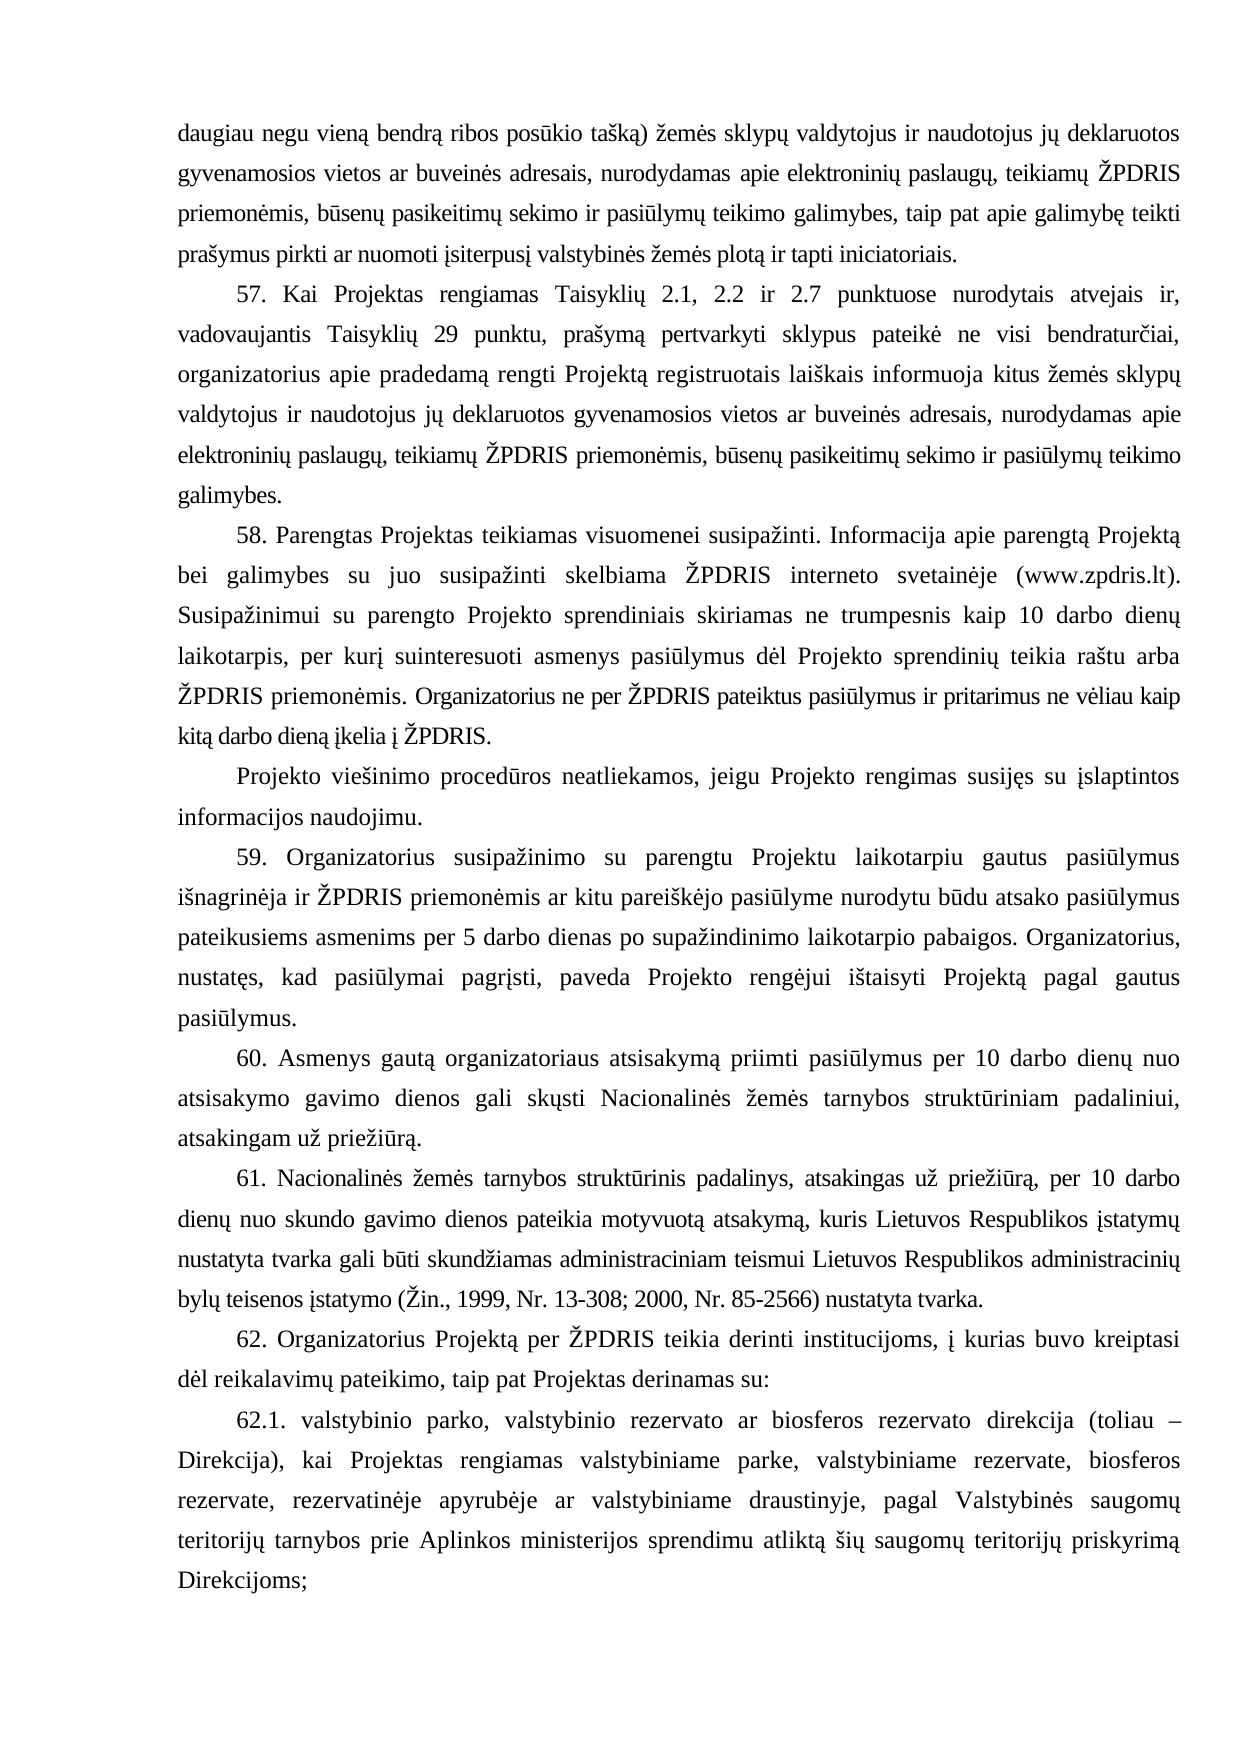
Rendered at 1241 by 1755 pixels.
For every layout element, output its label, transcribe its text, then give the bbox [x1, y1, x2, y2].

text 58. Parengtas Projektas teikiamas visuomenei susipažinti. Informacija apie parengtą Projektą bei galimybes su juo susipažinti skelbiama ŽPDRIS interneto svetainėje (www.zpdris.lt). Susipažinimui su parengto Projekto sprendiniais skiriamas ne trumpesnis kaip 10 darbo dienų laikotarpis, per kurį suinteresuoti asmenys pasiūlymus dėl Projekto sprendinių teikia raštu arba ŽPDRIS priemonėmis. Organizatorius ne per ŽPDRIS pateiktus pasiūlymus ir pritarimus ne vėliau kaip kitą darbo dieną įkelia į ŽPDRIS. [177, 520, 1181, 750]
text daugiau negu vieną bendrą ribos posūkio tašką) žemės sklypų valdytojus ir naudotojus jų deklaruotos gyvenamosios vietos ar buveinės adresais, nurodydamas apie elektroninių paslaugų, teikiamų ŽPDRIS priemonėmis, būsenų pasikeitimų sekimo ir pasiūlymų teikimo galimybes, taip pat apie galimybę teikti prašymus pirkti ar nuomoti įsiterpusį valstybinės žemės plotą ir tapti iniciatoriais. [177, 118, 1181, 267]
text 61. Nacionalinės žemės tarnybos struktūrinis padalinys, atsakingas už priežiūrą, per 10 darbo dienų nuo skundo gavimo dienos pateikia motyvuotą atsakymą, kuris Lietuvos Respublikos įstatymų nustatyta tvarka gali būti skundžiamas administraciniam teismui Lietuvos Respublikos administracinių bylų teisenos įstatymo (Žin., 1999, Nr. 13-308; 2000, Nr. 85-2566) nustatyta tvarka. [177, 1163, 1181, 1313]
text 62. Organizatorius Projektą per ŽPDRIS teikia derinti institucijoms, į kurias buvo kreiptasi dėl reikalavimų pateikimo, taip pat Projektas derinamas su: [177, 1324, 1181, 1393]
text 62.1. valstybinio parko, valstybinio rezervato ar biosferos rezervato direkcija (toliau – Direkcija), kai Projektas rengiamas valstybiniame parke, valstybiniame rezervate, biosferos rezervate, rezervatinėje apyrubėje ar valstybiniame draustinyje, pagal Valstybinės saugomų teritorijų tarnybos prie Aplinkos ministerijos sprendimu atliktą šių saugomų teritorijų priskyrimą Direkcijoms; [177, 1405, 1181, 1594]
text Projekto viešinimo procedūros neatliekamos, jeigu Projekto rengimas susijęs su įslaptintos informacijos naudojimu. [177, 761, 1181, 830]
text 60. Asmenys gautą organizatoriaus atsisakymą priimti pasiūlymus per 10 darbo dienų nuo atsisakymo gavimo dienos gali skųsti Nacionalinės žemės tarnybos struktūriniam padaliniui, atsakingam už priežiūrą. [177, 1043, 1181, 1152]
text 59. Organizatorius susipažinimo su parengtu Projektu laikotarpiu gautus pasiūlymus išnagrinėja ir ŽPDRIS priemonėmis ar kitu pareiškėjo pasiūlyme nurodytu būdu atsako pasiūlymus pateikusiems asmenims per 5 darbo dienas po supažindinimo laikotarpio pabaigos. Organizatorius, nustatęs, kad pasiūlymai pagrįsti, paveda Projekto rengėjui ištaisyti Projektą pagal gautus pasiūlymus. [177, 842, 1181, 1031]
text 57. Kai Projektas rengiamas Taisyklių 2.1, 2.2 ir 2.7 punktuose nurodytais atvejais ir, vadovaujantis Taisyklių 29 punktu, prašymą pertvarkyti sklypus pateikė ne visi bendraturčiai, organizatorius apie pradedamą rengti Projektą registruotais laiškais informuoja kitus žemės sklypų valdytojus ir naudotojus jų deklaruotos gyvenamosios vietos ar buveinės adresais, nurodydamas apie elektroninių paslaugų, teikiamų ŽPDRIS priemonėmis, būsenų pasikeitimų sekimo ir pasiūlymų teikimo galimybes. [177, 279, 1181, 509]
